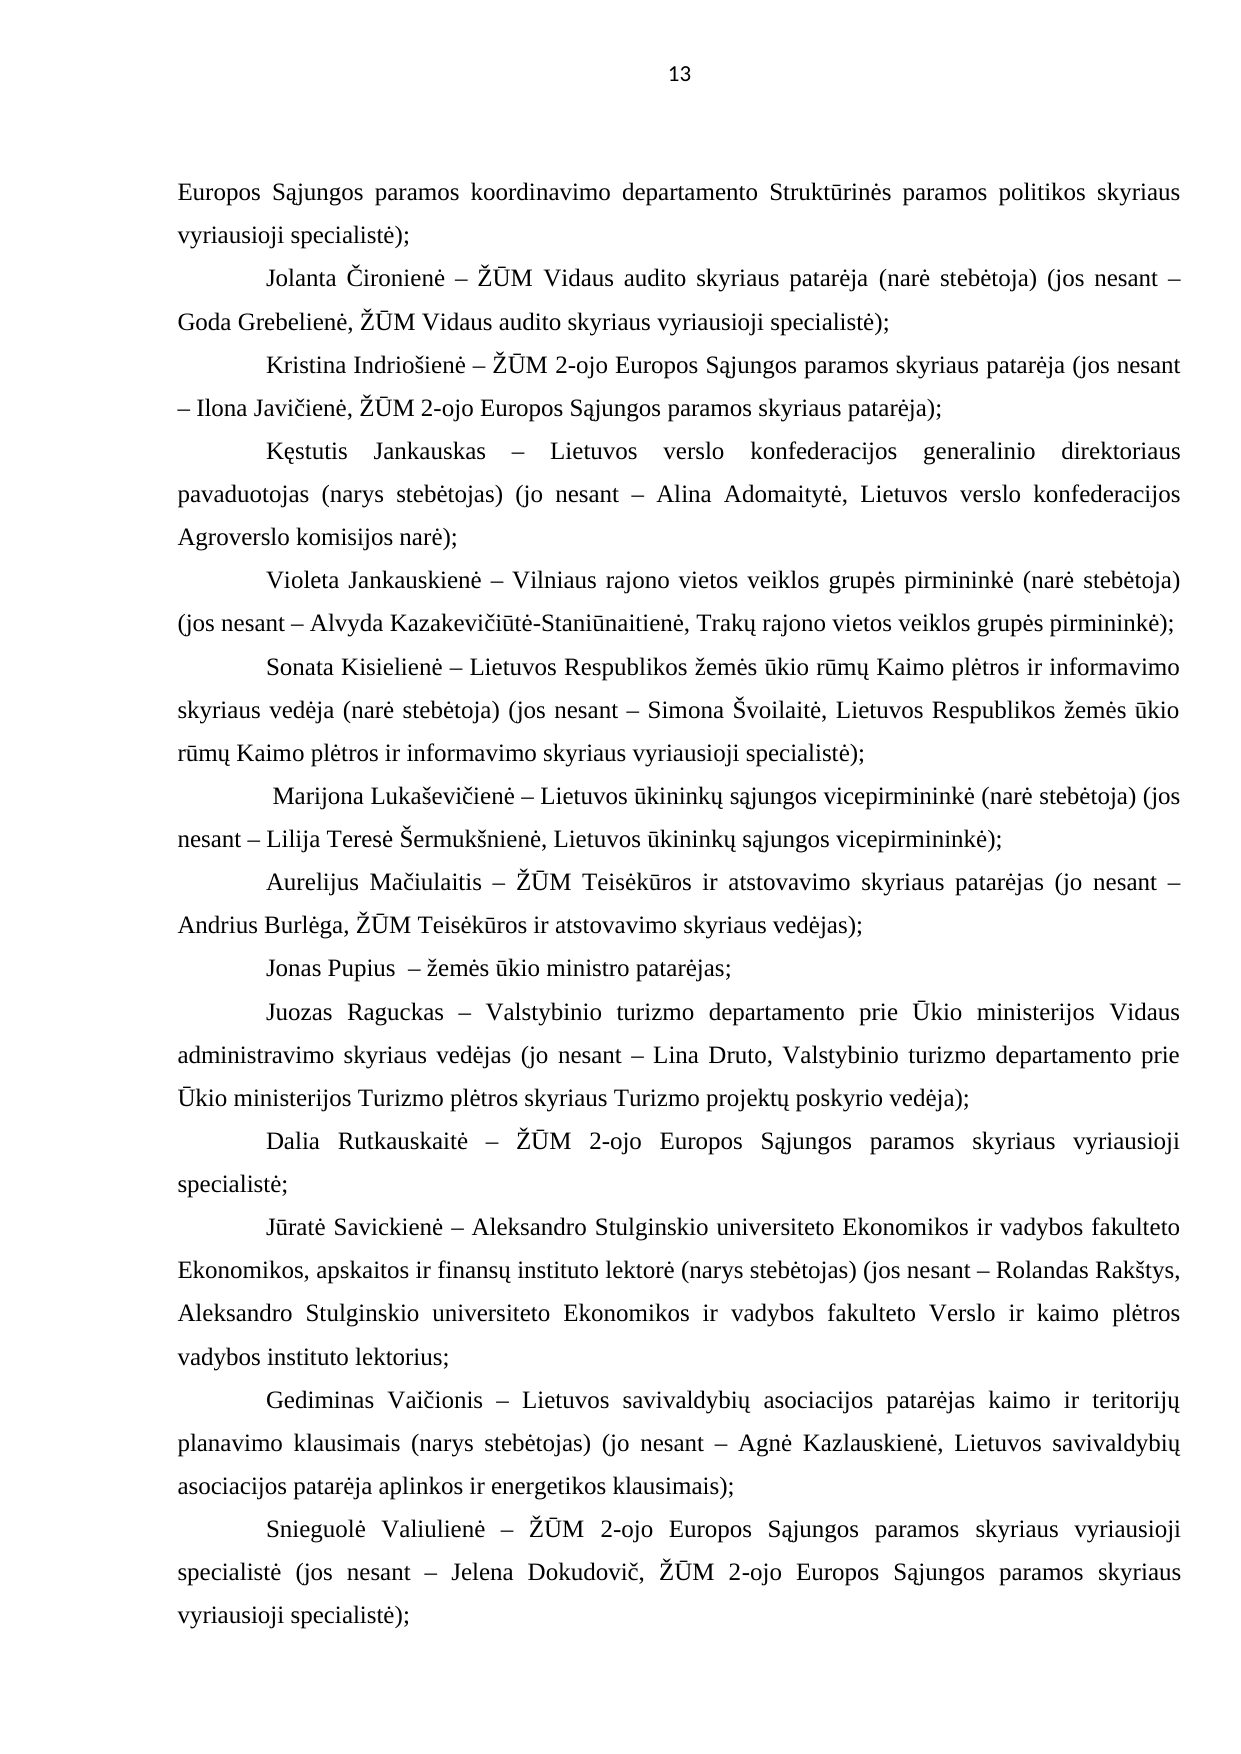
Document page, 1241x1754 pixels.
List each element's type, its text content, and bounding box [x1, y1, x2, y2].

text Dalia Rutkauskaitė – ŽŪM 2-ojo Europos Sąjungos paramos skyriaus vyriausioji specialistė; [177, 1126, 1181, 1198]
text Gediminas Vaičionis – Lietuvos savivaldybių asociacijos patarėjas kaimo ir teritorijų planavimo klausimais (narys stebėtojas) (jo nesant – Agnė Kazlauskienė, Lietuvos savivaldybių asociacijos patarėja aplinkos ir energetikos klausimais); [177, 1385, 1181, 1500]
text Jonas Pupius – žemės ūkio ministro patarėjas; [177, 953, 1181, 982]
text Kristina Indriošienė – ŽŪM 2-ojo Europos Sąjungos paramos skyriaus patarėja (jos nesant – Ilona Javičienė, ŽŪM 2-ojo Europos Sąjungos paramos skyriaus patarėja); [177, 350, 1181, 422]
text Juozas Raguckas – Valstybinio turizmo departamento prie Ūkio ministerijos Vidaus administravimo skyriaus vedėjas (jo nesant – Lina Druto, Valstybinio turizmo departamento prie Ūkio ministerijos Turizmo plėtros skyriaus Turizmo projektų poskyrio vedėja); [177, 997, 1181, 1112]
text Violeta Jankauskienė – Vilniaus rajono vietos veiklos grupės pirmininkė (narė stebėtoja) (jos nesant – Alvyda Kazakevičiūtė-Staniūnaitienė, Trakų rajono vietos veiklos grupės pirmininkė); [177, 565, 1181, 637]
text Europos Sąjungos paramos koordinavimo departamento Struktūrinės paramos politikos skyriaus vyriausioji specialistė); [177, 177, 1181, 249]
text Kęstutis Jankauskas – Lietuvos verslo konfederacijos generalinio direktoriaus pavaduotojas (narys stebėtojas) (jo nesant – Alina Adomaitytė, Lietuvos verslo konfederacijos Agroverslo komisijos narė); [177, 436, 1181, 551]
text Sonata Kisielienė – Lietuvos Respublikos žemės ūkio rūmų Kaimo plėtros ir informavimo skyriaus vedėja (narė stebėtoja) (jos nesant – Simona Švoilaitė, Lietuvos Respublikos žemės ūkio rūmų Kaimo plėtros ir informavimo skyriaus vyriausioji specialistė); [177, 652, 1181, 767]
text Snieguolė Valiulienė – ŽŪM 2-ojo Europos Sąjungos paramos skyriaus vyriausioji specialistė (jos nesant – Jelena Dokudovič, ŽŪM 2-ojo Europos Sąjungos paramos skyriaus vyriausioji specialistė); [177, 1514, 1181, 1629]
text Aurelijus Mačiulaitis – ŽŪM Teisėkūros ir atstovavimo skyriaus patarėjas (jo nesant – Andrius Burlėga, ŽŪM Teisėkūros ir atstovavimo skyriaus vedėjas); [177, 867, 1181, 939]
text Jūratė Savickienė – Aleksandro Stulginskio universiteto Ekonomikos ir vadybos fakulteto Ekonomikos, apskaitos ir finansų instituto lektorė (narys stebėtojas) (jos nesant – Rolandas Rakštys, Aleksandro Stulginskio universiteto Ekonomikos ir vadybos fakulteto Verslo ir kaimo plėtros vadybos instituto lektorius; [177, 1212, 1181, 1370]
text Jolanta Čironienė – ŽŪM Vidaus audito skyriaus patarėja (narė stebėtoja) (jos nesant – Goda Grebelienė, ŽŪM Vidaus audito skyriaus vyriausioji specialistė); [177, 263, 1181, 335]
text Marijona Lukaševičienė – Lietuvos ūkininkų sąjungos vicepirmininkė (narė stebėtoja) (jos nesant – Lilija Teresė Šermukšnienė, Lietuvos ūkininkų sąjungos vicepirmininkė); [177, 781, 1181, 853]
